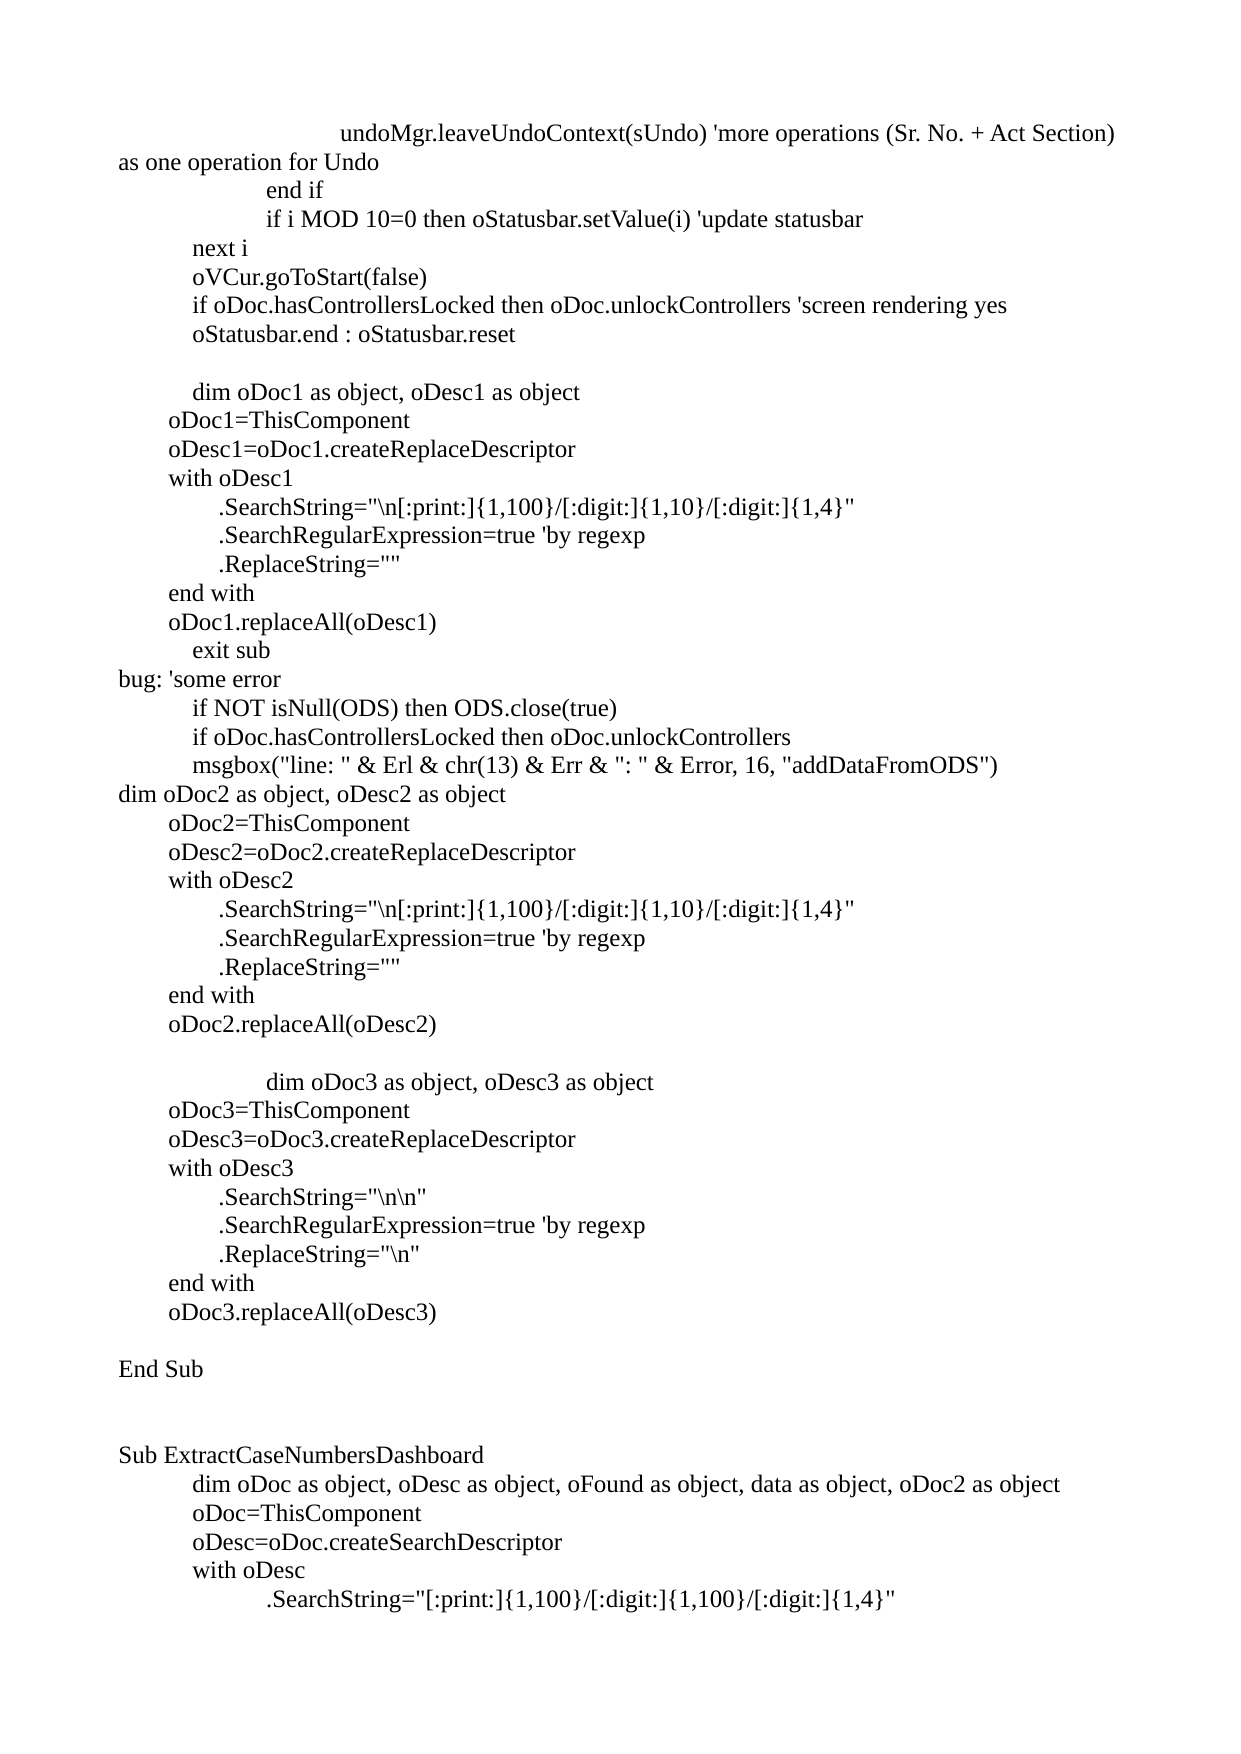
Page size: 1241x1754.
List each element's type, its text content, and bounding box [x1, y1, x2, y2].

text oDesc=oDoc.createSearchDescriptor [118, 1527, 1122, 1556]
text if NOT isNull(ODS) then ODS.close(true) [118, 693, 1122, 722]
text oDesc2=oDoc2.createReplaceDescriptor [118, 837, 1122, 866]
text oDoc1.replaceAll(oDesc1) [118, 607, 1122, 636]
text .SearchString="\n[:print:]{1,100}/[:digit:]{1,10}/[:digit:]{1,4}" [118, 894, 1122, 923]
text .SearchString="\n\n" [118, 1182, 1122, 1211]
text .SearchString="[:print:]{1,100}/[:digit:]{1,100}/[:digit:]{1,4}" [118, 1584, 1122, 1613]
text end if [118, 176, 1122, 204]
text if i MOD 10=0 then oStatusbar.setValue(i) 'update statusbar [118, 204, 1122, 233]
text oDoc1=ThisComponent [118, 406, 1122, 434]
text .SearchRegularExpression=true 'by regexp [118, 1211, 1122, 1239]
text with oDesc2 [118, 866, 1122, 894]
text .ReplaceString="" [118, 549, 1122, 578]
text oDoc2.replaceAll(oDesc2) [118, 1009, 1122, 1038]
text oDesc1=oDoc1.createReplaceDescriptor [118, 434, 1122, 463]
text dim oDoc2 as object, oDesc2 as object [118, 779, 1122, 808]
text end with [118, 578, 1122, 607]
text with oDesc1 [118, 463, 1122, 492]
text bug: 'some error [118, 664, 1122, 693]
text .SearchRegularExpression=true 'by regexp [118, 521, 1122, 549]
text oDoc2=ThisComponent [118, 808, 1122, 837]
text dim oDoc3 as object, oDesc3 as object [118, 1067, 1122, 1096]
text oStatusbar.end : oStatusbar.reset [118, 319, 1122, 348]
text Sub ExtractCaseNumbersDashboard [118, 1441, 1122, 1469]
text if oDoc.hasControllersLocked then oDoc.unlockControllers [118, 722, 1122, 751]
text end with [118, 1268, 1122, 1297]
text oDoc=ThisComponent [118, 1498, 1122, 1527]
text next i [118, 233, 1122, 262]
text oVCur.goToStart(false) [118, 262, 1122, 291]
text end with [118, 981, 1122, 1009]
text msgbox("line: " & Erl & chr(13) & Err & ": " & Error, 16, "addDataFromODS") [118, 751, 1122, 779]
text oDesc3=oDoc3.createReplaceDescriptor [118, 1124, 1122, 1153]
text with oDesc3 [118, 1153, 1122, 1182]
text if oDoc.hasControllersLocked then oDoc.unlockControllers 'screen rendering yes [118, 291, 1122, 319]
text dim oDoc1 as object, oDesc1 as object [118, 377, 1122, 406]
text oDoc3=ThisComponent [118, 1096, 1122, 1124]
text .ReplaceString="" [118, 952, 1122, 981]
text with oDesc [118, 1556, 1122, 1584]
text dim oDoc as object, oDesc as object, oFound as object, data as object, oDoc2 as object [118, 1469, 1122, 1498]
text .SearchString="\n[:print:]{1,100}/[:digit:]{1,10}/[:digit:]{1,4}" [118, 492, 1122, 521]
text exit sub [118, 636, 1122, 664]
text .ReplaceString="\n" [118, 1239, 1122, 1268]
text End Sub [118, 1354, 1122, 1383]
text oDoc3.replaceAll(oDesc3) [118, 1297, 1122, 1326]
text undoMgr.leaveUndoContext(sUndo) 'more operations (Sr. No. + Act Section) as one operation for Undo [118, 118, 1122, 176]
text .SearchRegularExpression=true 'by regexp [118, 923, 1122, 952]
